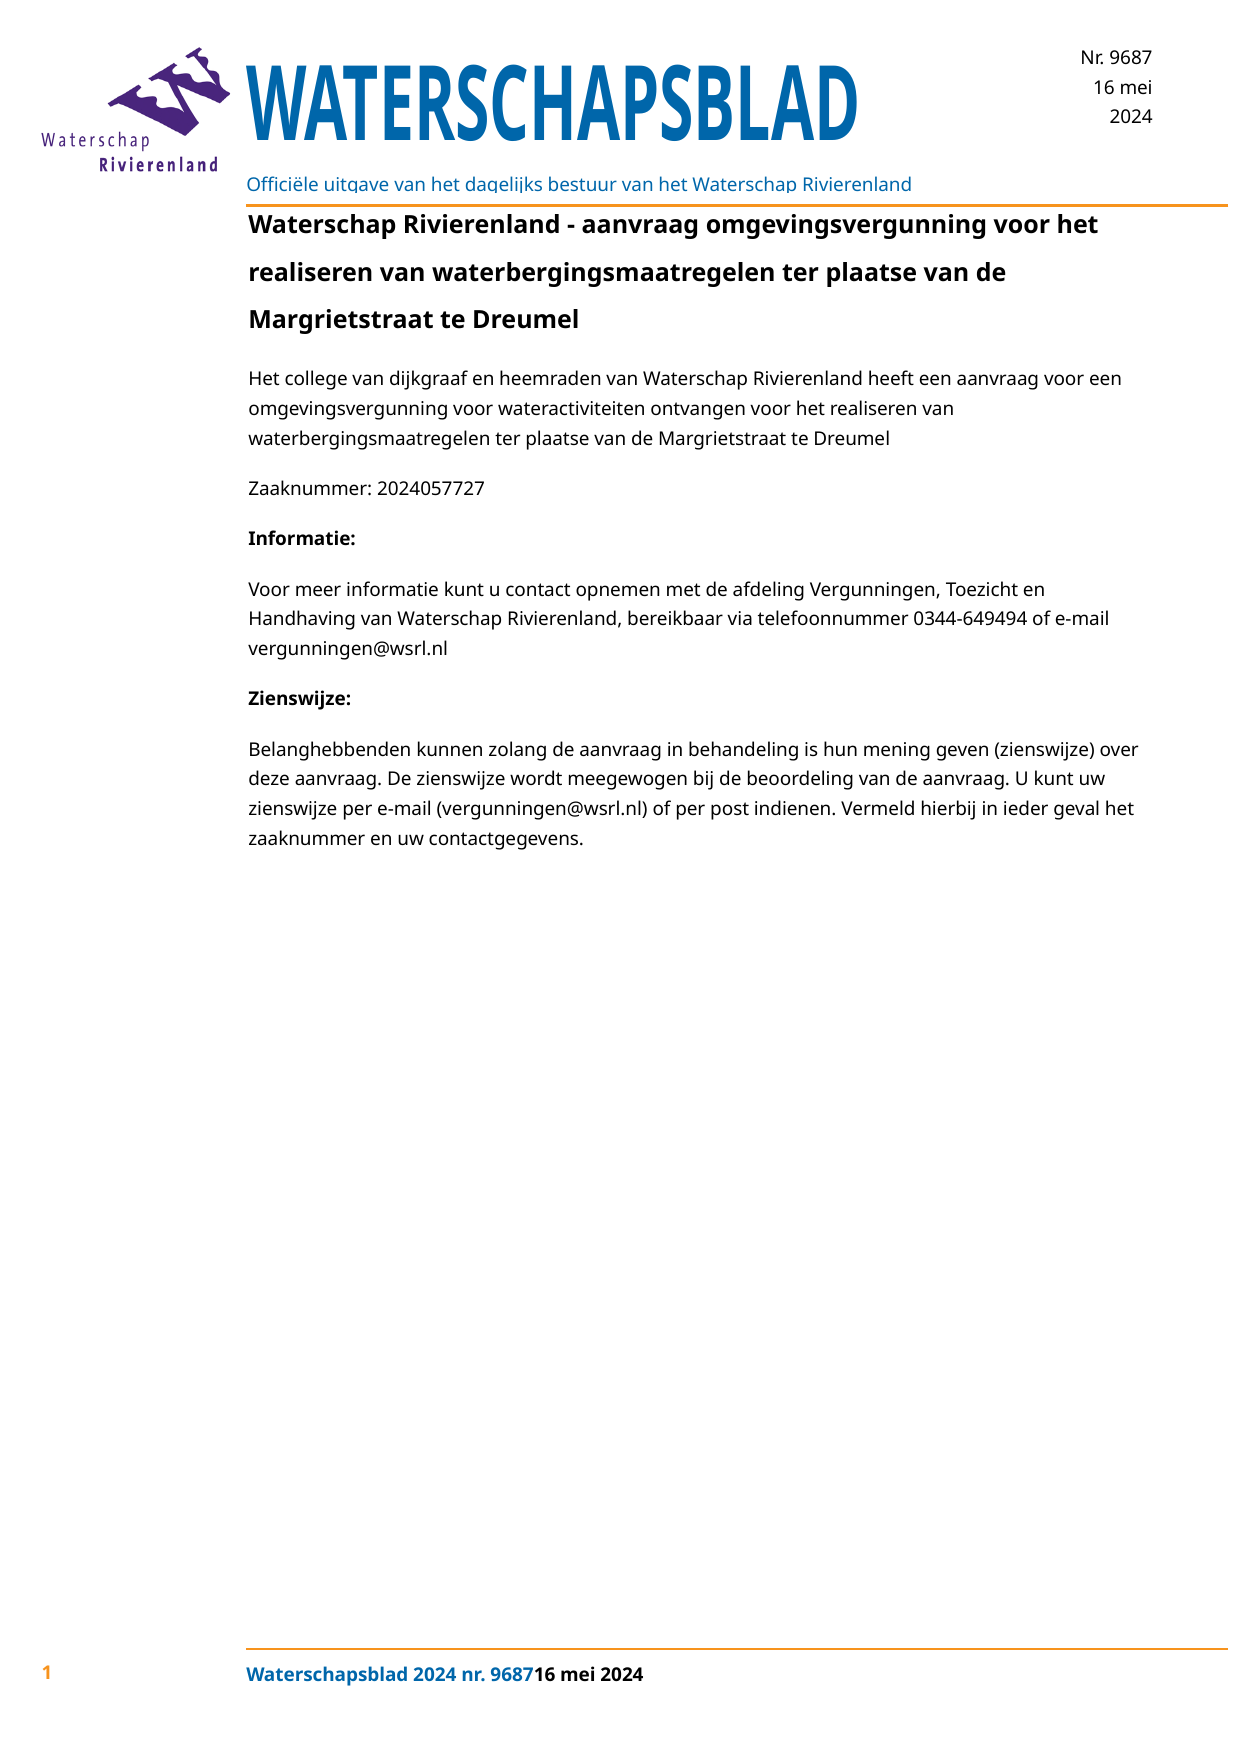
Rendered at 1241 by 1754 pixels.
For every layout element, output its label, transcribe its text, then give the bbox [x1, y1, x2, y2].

text Zienswijze: [248, 686, 1152, 711]
text Het college van dijkgraaf en heemraden van Waterschap Rivierenland heeft een aanvraag voor een omgevingsvergunning voor wateractiviteiten ontvangen voor het realiseren van waterbergingsmaatregelen ter plaatse van de Margrietstraat te Dreumel [248, 366, 1152, 450]
text Zaaknummer: 2024057727 [248, 475, 1152, 501]
text Voor meer informatie kunt u contact opnemen met de afdeling Vergunningen, Toezicht en Handhaving van Waterschap Rivierenland, bereikbaar via telefoonnummer 0344-649494 of e-mail vergunningen@wsrl.nl [248, 576, 1152, 661]
text Waterschap Rivierenland - aanvraag omgevingsvergunning voor het realiseren van waterbergingsmaatregelen ter plaatse van de Margrietstraat te Dreumel [248, 207, 1152, 336]
text Informatie: [248, 526, 1152, 551]
picture [41, 47, 231, 172]
text Belanghebbenden kunnen zolang de aanvraag in behandeling is hun mening geven (zienswijze) over deze aanvraag. De zienswijze wordt meegewogen bij de beoordeling van de aanvraag. U kunt uw zienswijze per e-mail (vergunningen@wsrl.nl) of per post indienen. Vermeld hierbij in ieder geval het zaaknummer en uw contactgegevens. [248, 736, 1152, 850]
